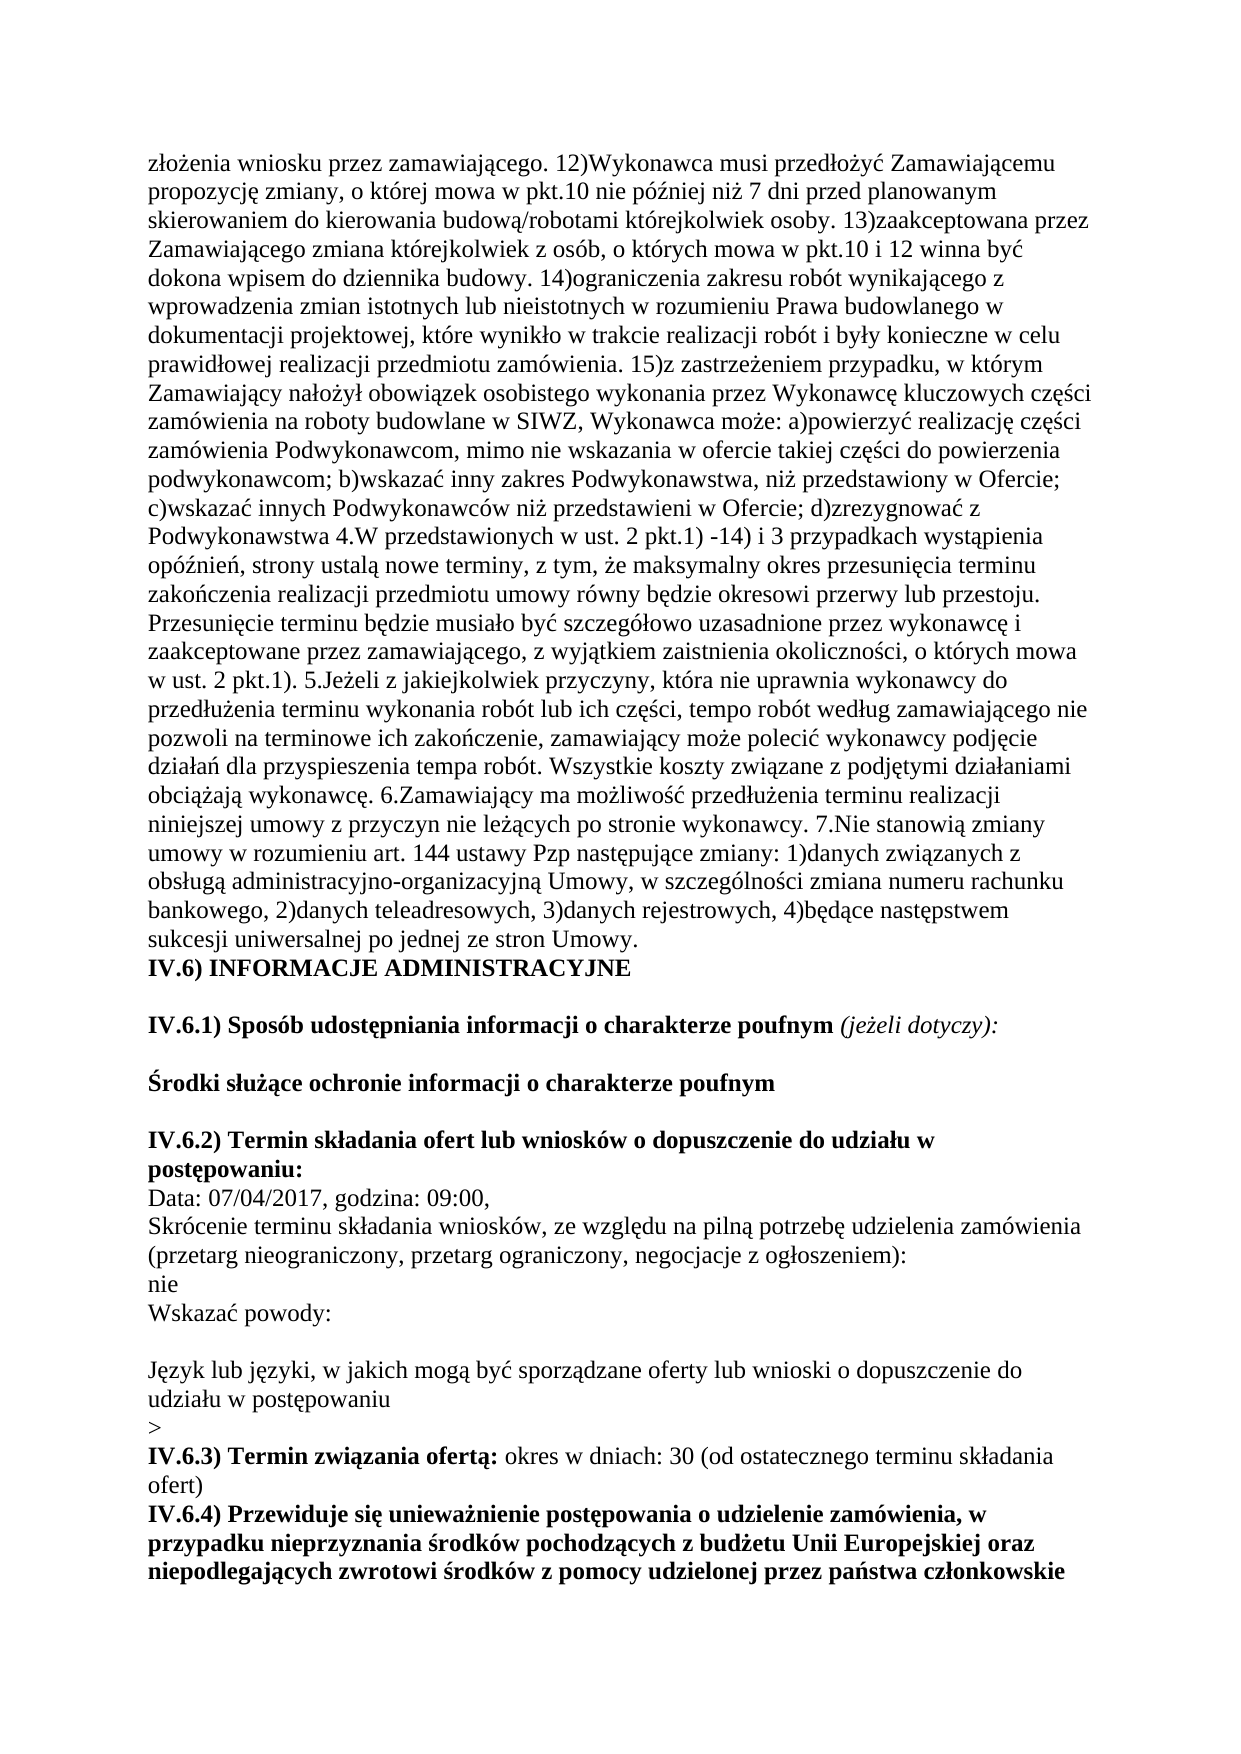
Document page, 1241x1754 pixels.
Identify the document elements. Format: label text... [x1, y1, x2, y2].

text złożenia wniosku przez zamawiającego. 12)Wykonawca musi przedłożyć Zamawiającemu propozycję zmiany, o której mowa w pkt.10 nie później niż 7 dni przed planowanym skierowaniem do kierowania budową/robotami którejkolwiek osoby. 13)zaakceptowana przez Zamawiającego zmiana którejkolwiek z osób, o których mowa w pkt.10 i 12 winna być dokona wpisem do dziennika budowy. 14)ograniczenia zakresu robót wynikającego z wprowadzenia zmian istotnych lub nieistotnych w rozumieniu Prawa budowlanego w dokumentacji projektowej, które wynikło w trakcie realizacji robót i były konieczne w celu prawidłowej realizacji przedmiotu zamówienia. 15)z zastrzeżeniem przypadku, w którym Zamawiający nałożył obowiązek osobistego wykonania przez Wykonawcę kluczowych części zamówienia na roboty budowlane w SIWZ, Wykonawca może: a)powierzyć realizację części zamówienia Podwykonawcom, mimo nie wskazania w ofercie takiej części do powierzenia podwykonawcom; b)wskazać inny zakres Podwykonawstwa, niż przedstawiony w Ofercie; c)wskazać innych Podwykonawców niż przedstawieni w Ofercie; d)zrezygnować z Podwykonawstwa 4.W przedstawionych w ust. 2 pkt.1) -14) i 3 przypadkach wystąpienia opóźnień, strony ustalą nowe terminy, z tym, że maksymalny okres przesunięcia terminu zakończenia realizacji przedmiotu umowy równy będzie okresowi przerwy lub przestoju. Przesunięcie terminu będzie musiało być szczegółowo uzasadnione przez wykonawcę i zaakceptowane przez zamawiającego, z wyjątkiem zaistnienia okoliczności, o których mowa w ust. 2 pkt.1). 5.Jeżeli z jakiejkolwiek przyczyny, która nie uprawnia wykonawcy do przedłużenia terminu wykonania robót lub ich części, tempo robót według zamawiającego nie pozwoli na terminowe ich zakończenie, zamawiający może polecić wykonawcy podjęcie działań dla przyspieszenia tempa robót. Wszystkie koszty związane z podjętymi działaniami obciążają wykonawcę. 6.Zamawiający ma możliwość przedłużenia terminu realizacji niniejszej umowy z przyczyn nie leżących po stronie wykonawcy. 7.Nie stanowią zmiany umowy w rozumieniu art. 144 ustawy Pzp następujące zmiany: 1)danych związanych z obsługą administracyjno-organizacyjną Umowy, w szczególności zmiana numeru rachunku bankowego, 2)danych teleadresowych, 3)danych rejestrowych, 4)będące następstwem sukcesji uniwersalnej po jednej ze stron Umowy. IV.6) INFORMACJE ADMINISTRACYJNE IV.6.1) Sposób udostępniania informacji o charakterze poufnym (jeżeli dotyczy): Środki służące ochronie informacji o charakterze poufnym IV.6.2) Termin składania ofert lub wniosków o dopuszczenie do udziału w postępowaniu: Data: 07/04/2017, godzina: 09:00, Skrócenie terminu składania wniosków, ze względu na pilną potrzebę udzielenia zamówienia (przetarg nieograniczony, przetarg ograniczony, negocjacje z ogłoszeniem): nie Wskazać powody: Język lub języki, w jakich mogą być sporządzane oferty lub wnioski o dopuszczenie do udziału w postępowaniu > IV.6.3) Termin związania ofertą: okres w dniach: 30 (od ostatecznego terminu składania ofert) IV.6.4) Przewiduje się unieważnienie postępowania o udzielenie zamówienia, w przypadku nieprzyznania środków pochodzących z budżetu Unii Europejskiej oraz niepodlegających zwrotowi środków z pomocy udzielonej przez państwa członkowskie [148, 148, 1093, 1585]
